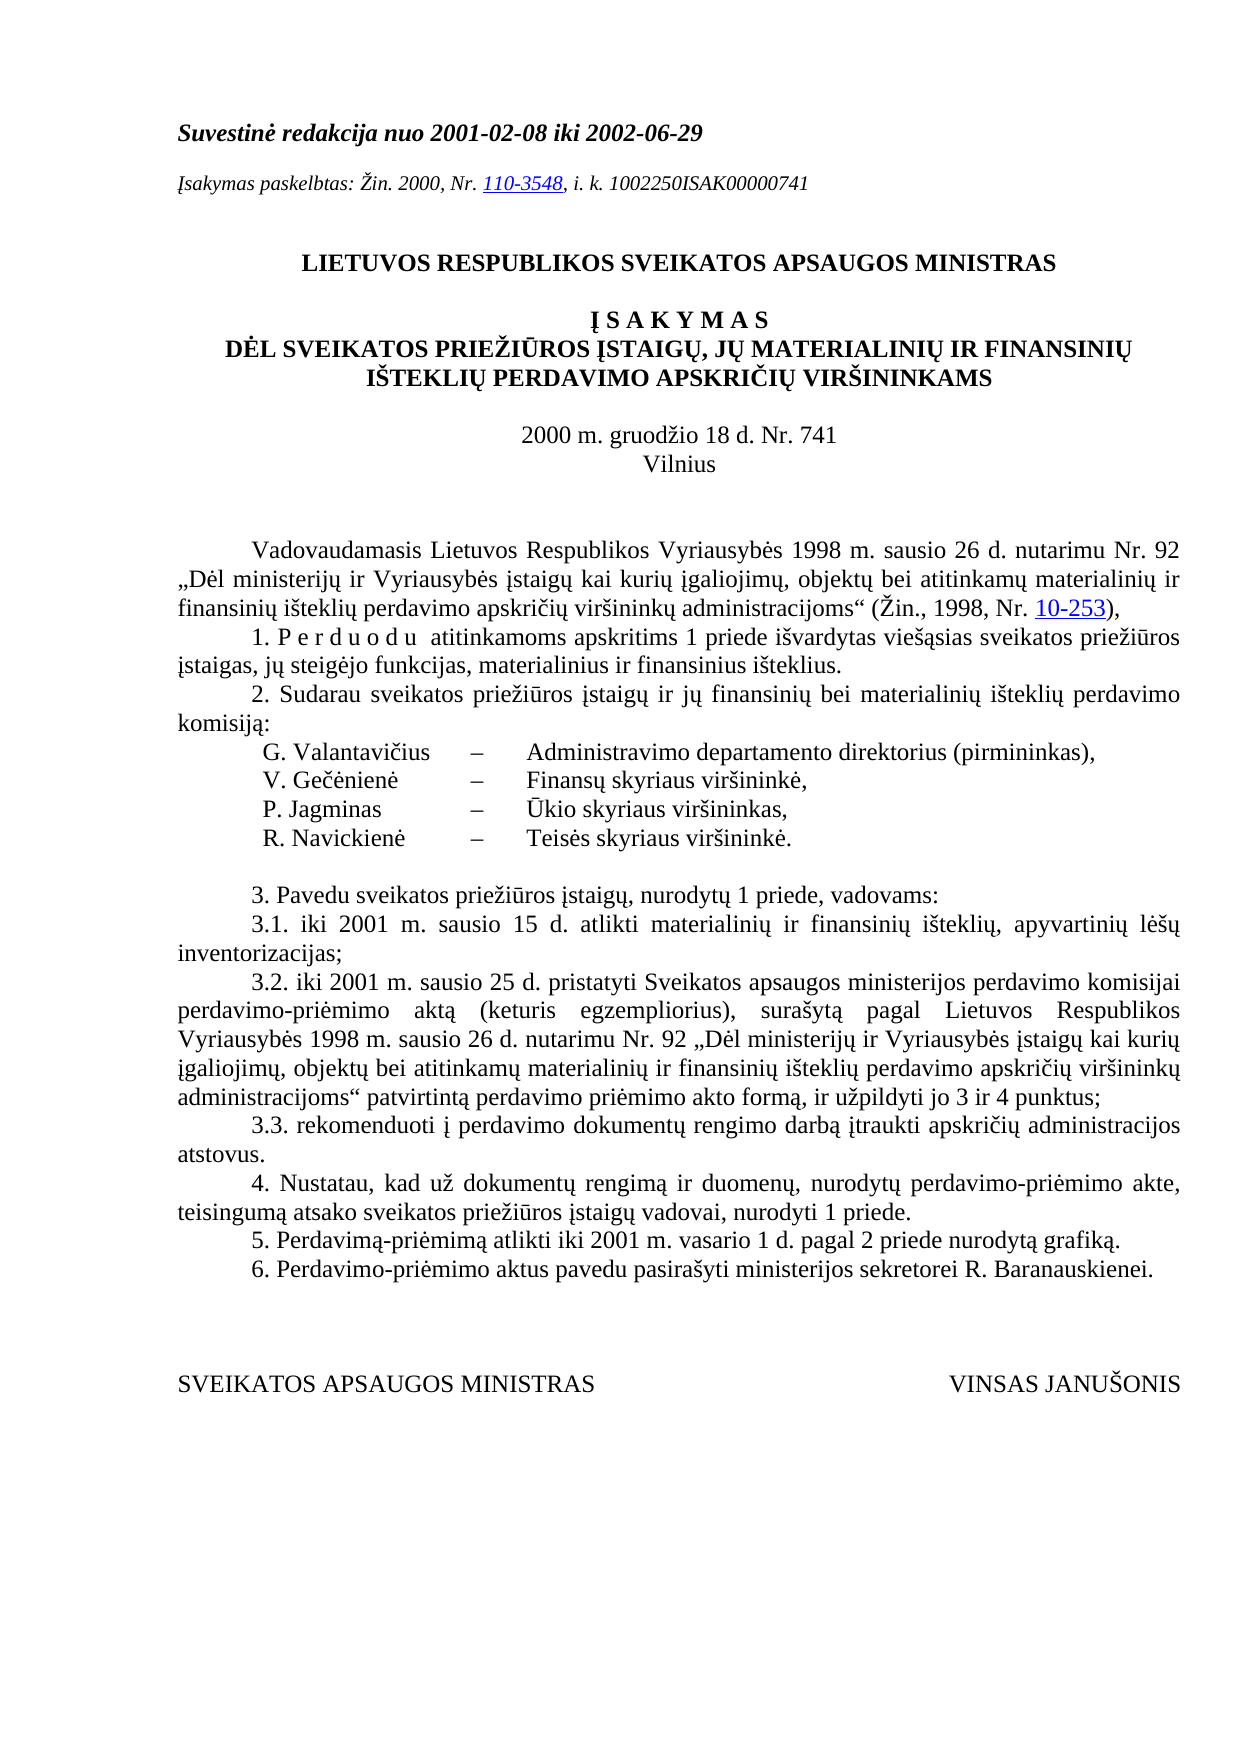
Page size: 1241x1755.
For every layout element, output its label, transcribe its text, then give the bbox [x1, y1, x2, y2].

table_cell P. Jagminas [177, 794, 453, 823]
text 4. Nustatau, kad už dokumentų rengimą ir duomenų, nurodytų perdavimo-priėmimo akte, teisingumą atsako sveikatos priežiūros įstaigų vadovai, nurodyti 1 priede. [177, 1168, 1181, 1225]
table_header Administravimo departamento direktorius (pirmininkas), [515, 737, 1181, 765]
text Į S A K Y M A S [177, 305, 1181, 334]
text 1. Perduodu atitinkamoms apskritims 1 priede išvardytas viešąsias sveikatos priežiūros įstaigas, jų steigėjo funkcijas, materialinius ir finansinius išteklius. [177, 622, 1181, 679]
text 6. Perdavimo-priėmimo aktus pavedu pasirašyti ministerijos sekretorei R. Baranauskienei. [177, 1254, 1181, 1283]
table_cell Teisės skyriaus viršininkė. [515, 823, 1181, 852]
text 2. Sudarau sveikatos priežiūros įstaigų ir jų finansinių bei materialinių išteklių perdavimo komisiją: [177, 679, 1181, 737]
text 2000 m. gruodžio 18 d. Nr. 741 [177, 420, 1181, 449]
table_cell V. Gečėnienė [177, 765, 453, 794]
table_cell – [453, 794, 515, 823]
text SVEIKATOS APSAUGOS MINISTRAS VINSAS JANUŠONIS [177, 1369, 1181, 1398]
table_cell – [453, 765, 515, 794]
text 3.2. iki 2001 m. sausio 25 d. pristatyti Sveikatos apsaugos ministerijos perdavimo komisijai perdavimo-priėmimo aktą (keturis egzempliorius), surašytą pagal Lietuvos Respublikos Vyriausybės 1998 m. sausio 26 d. nutarimu Nr. 92 „Dėl ministerijų ir Vyriausybės įstaigų kai kurių įgaliojimų, objektų bei atitinkamų materialinių ir finansinių išteklių perdavimo apskričių viršininkų administracijoms“ patvirtintą perdavimo priėmimo akto formą, ir užpildyti jo 3 ir 4 punktus; [177, 967, 1181, 1110]
text LIETUVOS RESPUBLIKOS SVEIKATOS APSAUGOS MINISTRAS [177, 248, 1181, 277]
text 5. Perdavimą-priėmimą atlikti iki 2001 m. vasario 1 d. pagal 2 priede nurodytą grafiką. [177, 1225, 1181, 1254]
text 3. Pavedu sveikatos priežiūros įstaigų, nurodytų 1 priede, vadovams: [177, 880, 1181, 909]
text Vilnius [177, 449, 1181, 478]
table_cell Ūkio skyriaus viršininkas, [515, 794, 1181, 823]
text Vadovaudamasis Lietuvos Respublikos Vyriausybės 1998 m. sausio 26 d. nutarimu Nr. 92 „Dėl ministerijų ir Vyriausybės įstaigų kai kurių įgaliojimų, objektų bei atitinkamų materialinių ir finansinių išteklių perdavimo apskričių viršininkų administracijoms“ (Žin., 1998, Nr. 10-253), [177, 535, 1181, 622]
table_cell – [453, 823, 515, 852]
table_cell R. Navickienė [177, 823, 453, 852]
table_cell Finansų skyriaus viršininkė, [515, 765, 1181, 794]
text Įsakymas paskelbtas: Žin. 2000, Nr. 110-3548, i. k. 1002250ISAK00000741 [177, 171, 1181, 195]
text 3.1. iki 2001 m. sausio 15 d. atlikti materialinių ir finansinių išteklių, apyvartinių lėšų inventorizacijas; [177, 909, 1181, 967]
text DĖL SVEIKATOS PRIEŽIŪROS ĮSTAIGŲ, JŲ MATERIALINIŲ IR FINANSINIŲ IŠTEKLIŲ PERDAVIMO APSKRIČIŲ VIRŠININKAMS [177, 334, 1181, 392]
table_header G. Valantavičius [177, 737, 453, 765]
text 3.3. rekomenduoti į perdavimo dokumentų rengimo darbą įtraukti apskričių administracijos atstovus. [177, 1110, 1181, 1168]
text Suvestinė redakcija nuo 2001-02-08 iki 2002-06-29 [177, 118, 1181, 147]
table_header – [453, 737, 515, 765]
